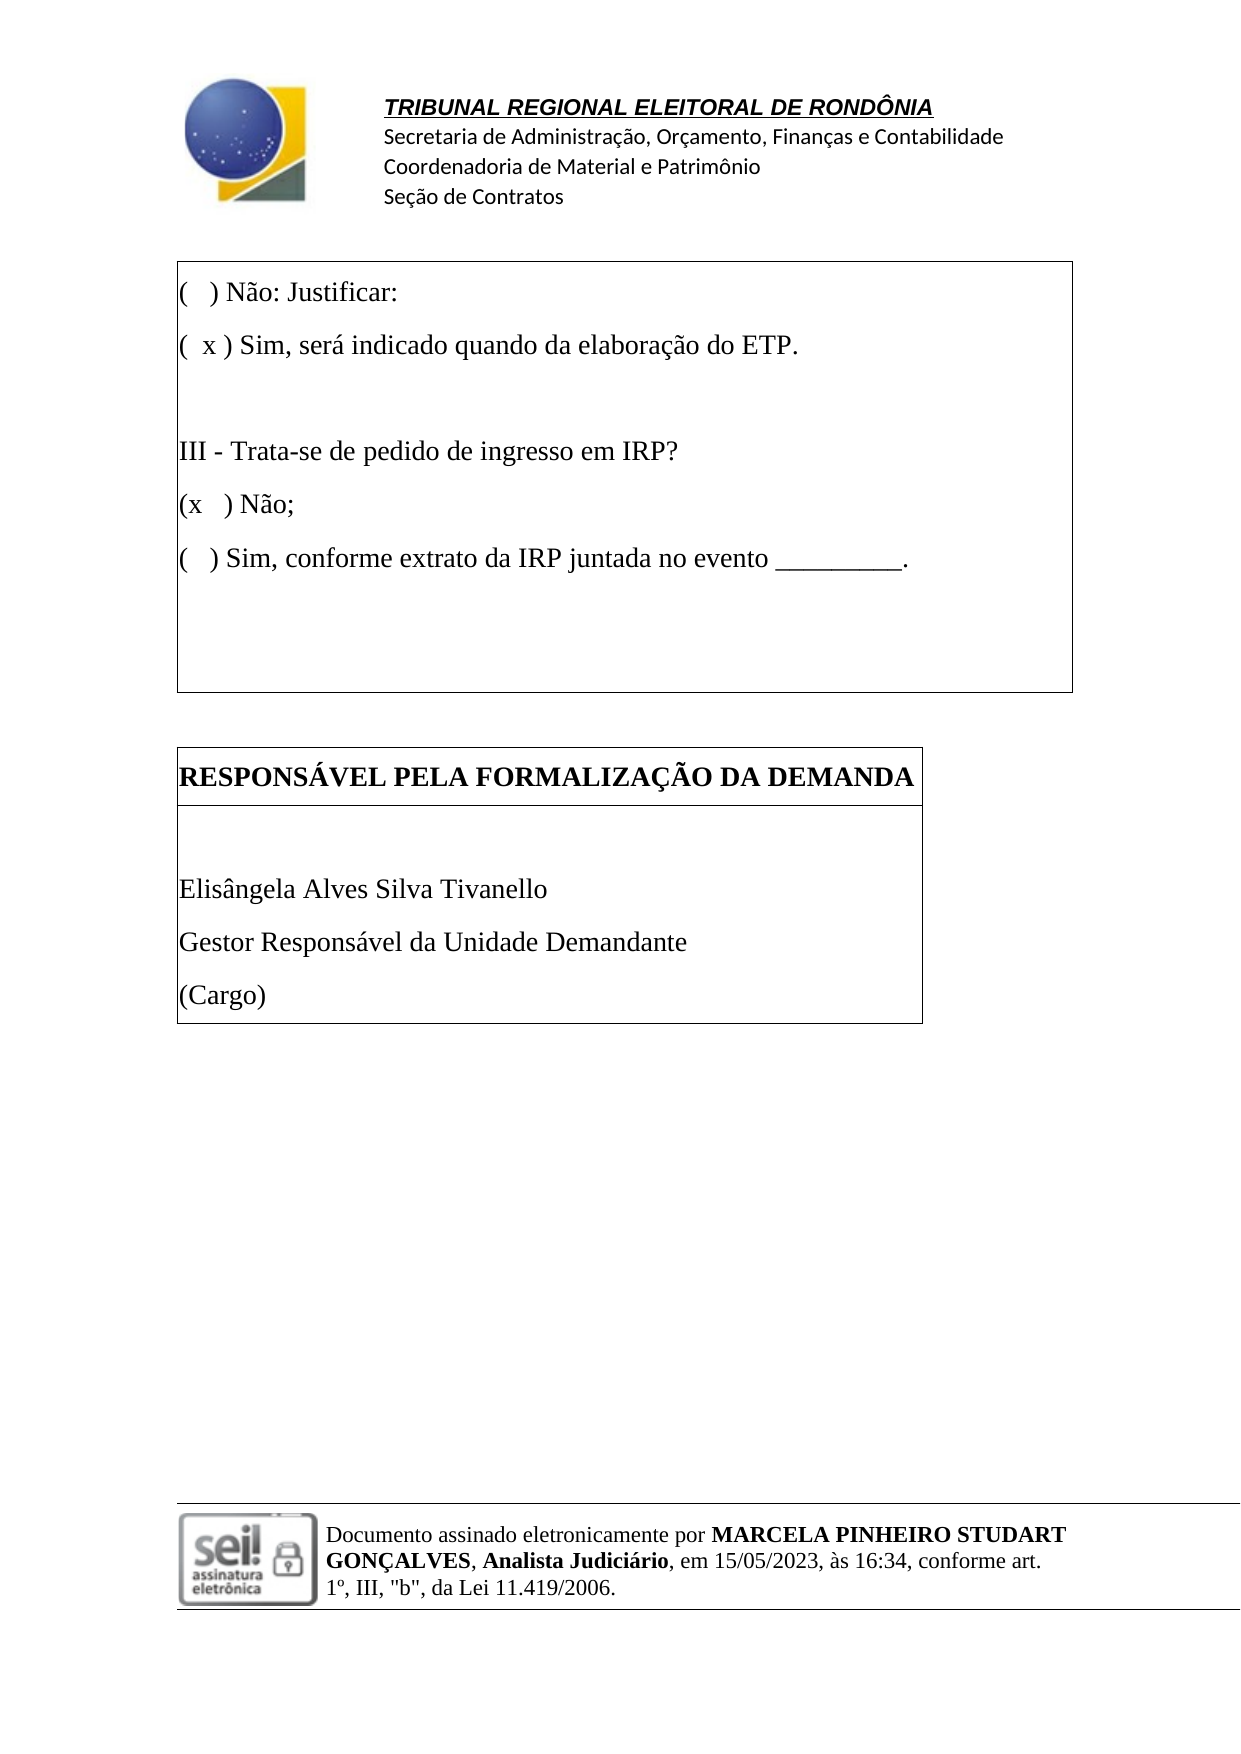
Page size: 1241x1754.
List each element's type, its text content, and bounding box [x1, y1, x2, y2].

table_cell ( ) Não: Justificar: ( x ) Sim, será indicado quando da elaboração do ETP. III - Trata-se de pedido de ingresso em IRP? (x ) Não; ( ) Sim, conforme extrato da IRP juntada no evento _________. [178, 262, 1072, 692]
table_header RESPONSÁVEL PELA FORMALIZAÇÃO DA DEMANDA [178, 748, 922, 805]
table_cell Elisângela Alves Silva Tivanello Gestor Responsável da Unidade Demandante (Cargo) [178, 806, 922, 1022]
table_header [177, 1512, 324, 1609]
table_header Documento assinado eletronicamente por MARCELA PINHEIRO STUDART GONÇALVES, Analista Judiciário, em 15/05/2023, às 16:34, conforme art. 1º, III, "b", da Lei 11.419/2006. [324, 1512, 1072, 1609]
